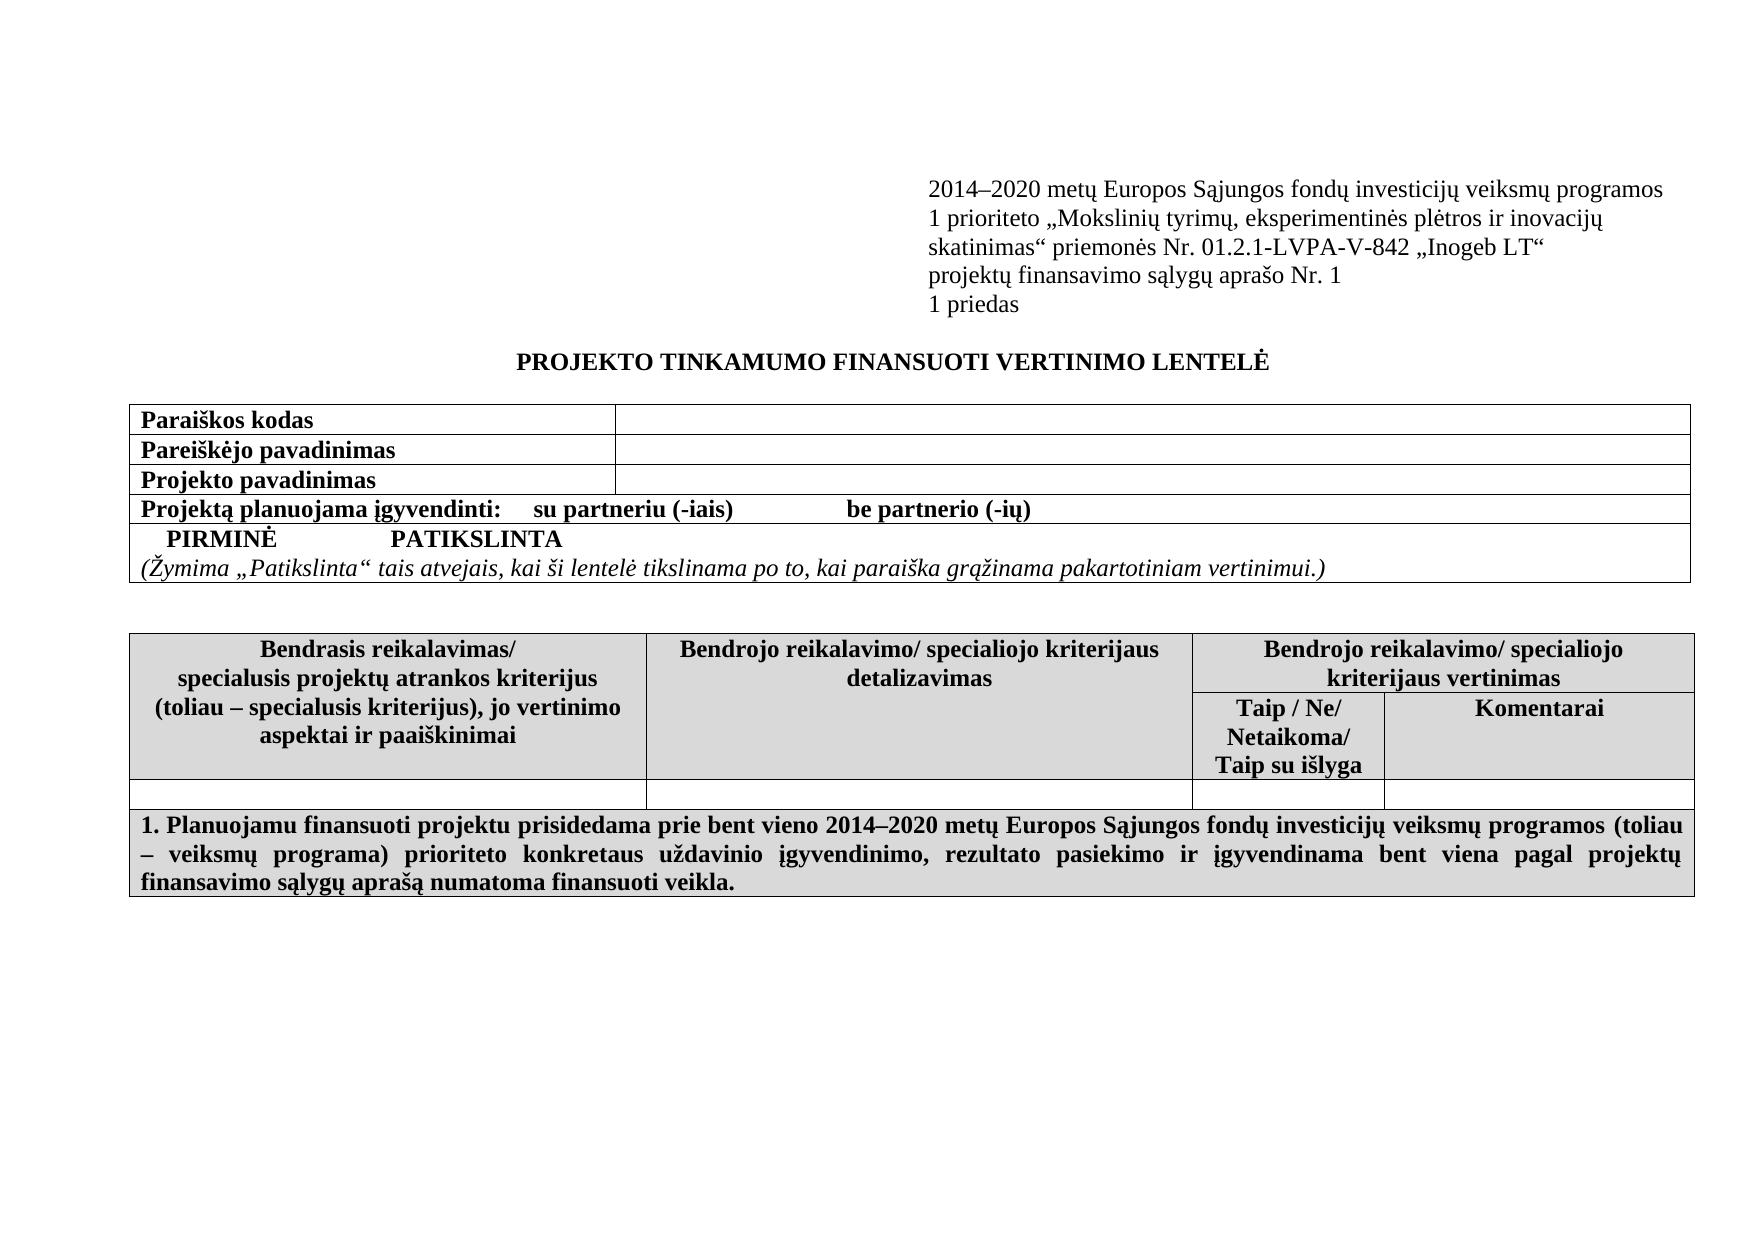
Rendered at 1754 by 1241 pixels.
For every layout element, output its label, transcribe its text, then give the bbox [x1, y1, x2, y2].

table_cell [1385, 780, 1694, 809]
text skatinimas“ priemonės Nr. 01.2.1-LVPA-V-842 „Inogeb LT“ [928, 232, 1668, 260]
table_cell Projektą planuojama įgyvendinti:  su partneriu (-iais)  be partnerio (-ių) [130, 495, 1690, 523]
table_cell [647, 780, 1192, 809]
table_cell [616, 435, 1690, 464]
text PROJEKTO TINKAMUMO FINANSUOTI VERTINIMO LENTELĖ [118, 347, 1668, 375]
table_header Bendrasis reikalavimas/ specialusis projektų atrankos kriterijus (toliau – specialusis kriterijus), jo vertinimo aspektai ir paaiškinimai [130, 634, 646, 779]
table_cell Taip / Ne/ Netaikoma/ Taip su išlyga [1193, 693, 1384, 779]
table_cell [616, 465, 1690, 493]
table_header [616, 405, 1690, 434]
text 2014–2020 metų Europos Sąjungos fondų investicijų veiksmų programos [793, 174, 1668, 203]
table_cell  PIRMINĖ PATIKSLINTA (Žymima „Patikslinta“ tais atvejais, kai ši lentelė tikslinama po to, kai paraiška grąžinama pakartotiniam vertinimui.) [130, 524, 1690, 582]
table_cell Komentarai [1385, 693, 1694, 779]
table_header Paraiškos kodas [130, 405, 615, 434]
text projektų finansavimo sąlygų aprašo Nr. 1 [793, 260, 1668, 289]
table_cell [1193, 780, 1384, 809]
table_header Bendrojo reikalavimo/ specialiojo kriterijaus vertinimas [1193, 634, 1694, 692]
table_cell [130, 780, 646, 809]
table_header Bendrojo reikalavimo/ specialiojo kriterijaus detalizavimas [647, 634, 1192, 779]
text 1 prioriteto „Mokslinių tyrimų, eksperimentinės plėtros ir inovacijų [928, 203, 1668, 232]
table_cell 1. Planuojamu finansuoti projektu prisidedama prie bent vieno 2014–2020 metų Europos Sąjungos fondų investicijų veiksmų programos (toliau – veiksmų programa) prioriteto konkretaus uždavinio įgyvendinimo, rezultato pasiekimo ir įgyvendinama bent viena pagal projektų finansavimo sąlygų aprašą numatoma finansuoti veikla. [130, 810, 1694, 896]
table_cell Pareiškėjo pavadinimas [130, 435, 615, 464]
text 1 priedas [793, 289, 1668, 318]
table_cell Projekto pavadinimas [130, 465, 615, 493]
